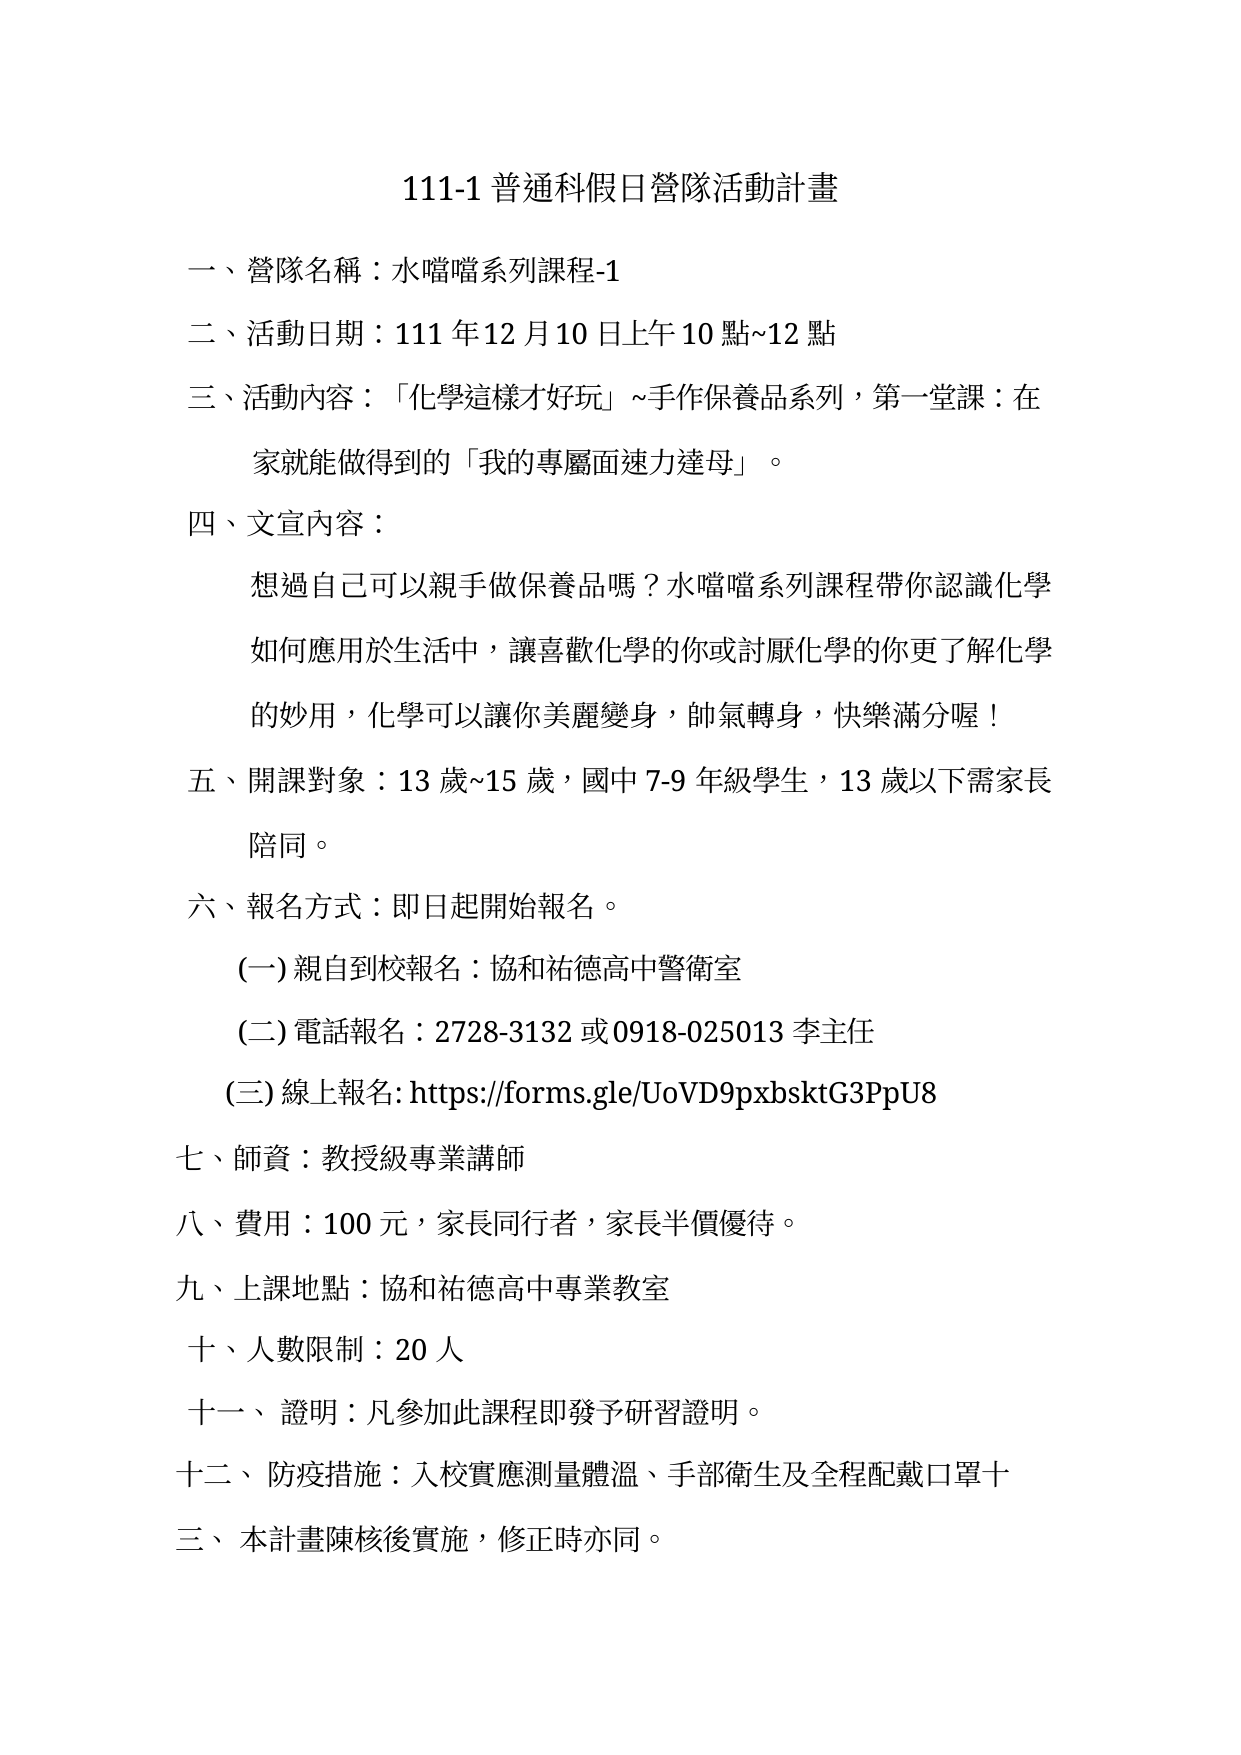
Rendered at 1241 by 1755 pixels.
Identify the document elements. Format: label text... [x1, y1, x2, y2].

text 八、費用：100 元，家長同行者，家長半價優待。九、上課地點：協和祐德高中專業教室 [175, 1201, 827, 1308]
text 111-1 普通科假日營隊活動計畫 [397, 162, 844, 211]
text 一、營隊名稱：水噹噹系列課程-1 [187, 248, 1066, 290]
text (三) 線上報名: https://forms.gle/UoVD9pxbsktG3PpU8 七、師資：教授級專業講師 [175, 1070, 958, 1177]
text (二) 電話報名：2728-3132 或 0918-025013 李主任 [237, 1009, 1066, 1051]
text 十一、 證明：凡參加此課程即發予研習證明。 [187, 1389, 1066, 1431]
text 四、文宣內容： [187, 504, 1066, 542]
text 二、活動日期：111 年 12 月 10 日上午 10 點~12 點 [187, 311, 1066, 353]
text 六、報名方式：即日起開始報名。 [187, 888, 1066, 925]
text 想過自己可以親手做保養品嗎？水噹噹系列課程帶你認識化學如何應用於生活中，讓喜歡化學的你或討厭化學的你更了解化學的妙用，化學可以讓你美麗變身，帥氣轉身，快樂滿分喔！ [250, 563, 1054, 734]
text 十二、 防疫措施：入校實應測量體溫、手部衛生及全程配戴口罩十三、 本計畫陳核後實施，修正時亦同。 [175, 1452, 1017, 1559]
text 五、開課對象：13 歲~15 歲，國中 7-9 年級學生，13 歲以下需家長陪同。 [187, 758, 1054, 865]
text (一) 親自到校報名：協和祐德高中警衛室 [237, 946, 1066, 988]
text 三、活動內容：「化學這樣才好玩」~手作保養品系列，第一堂課：在家就能做得到的「我的專屬面速力達母」。 [187, 374, 1052, 481]
text 十、人數限制：20 人 [187, 1331, 1066, 1368]
